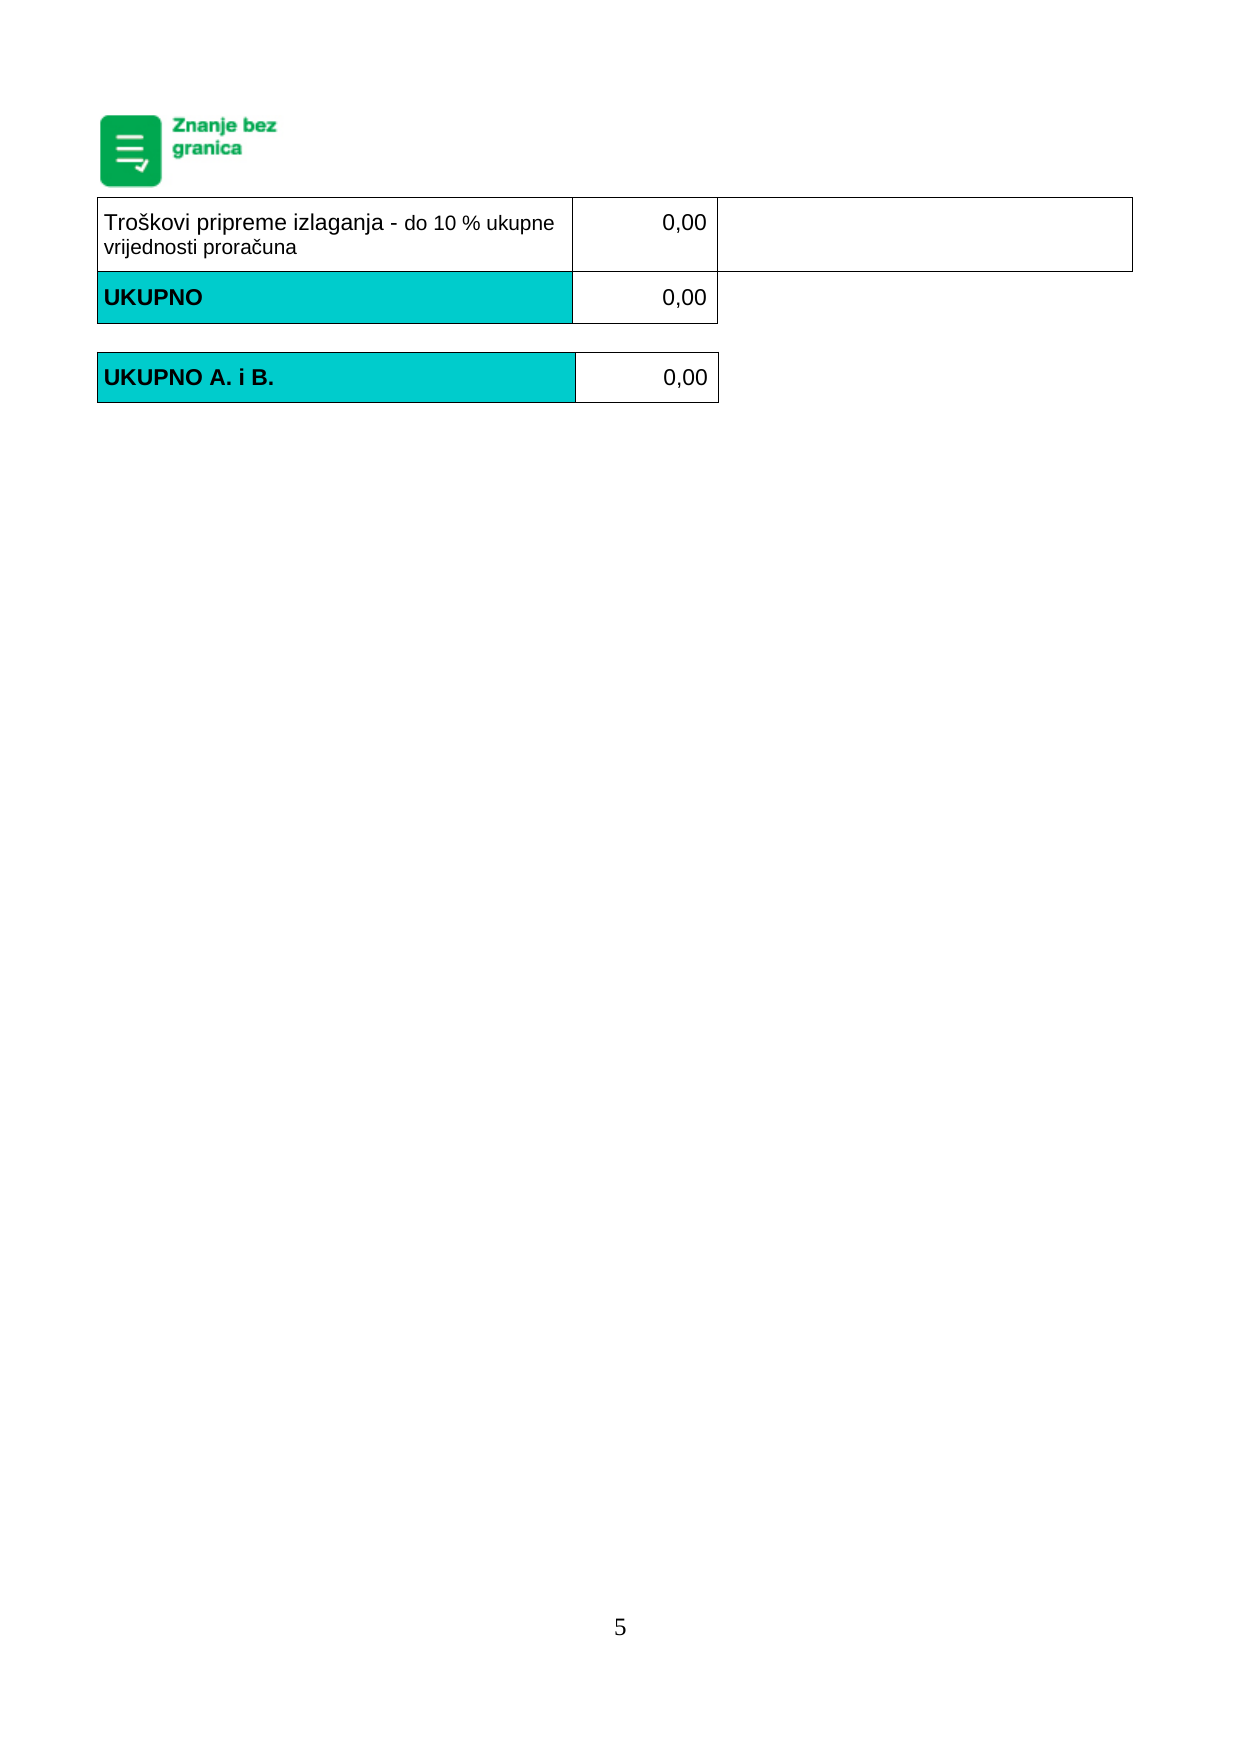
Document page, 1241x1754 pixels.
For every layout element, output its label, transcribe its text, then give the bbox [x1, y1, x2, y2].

table_cell Troškovi pripreme izlaganja - do 10 % ukupne vrijednosti proračuna [98, 198, 572, 271]
table_cell UKUPNO [98, 272, 572, 323]
table_cell 0,00 [573, 198, 717, 271]
table_cell [718, 272, 1132, 323]
table_header UKUPNO A. i B. [98, 353, 575, 402]
table_cell 0,00 [573, 272, 717, 323]
table_header 0,00 [576, 353, 718, 402]
picture [99, 115, 353, 188]
table_cell [718, 198, 1132, 271]
